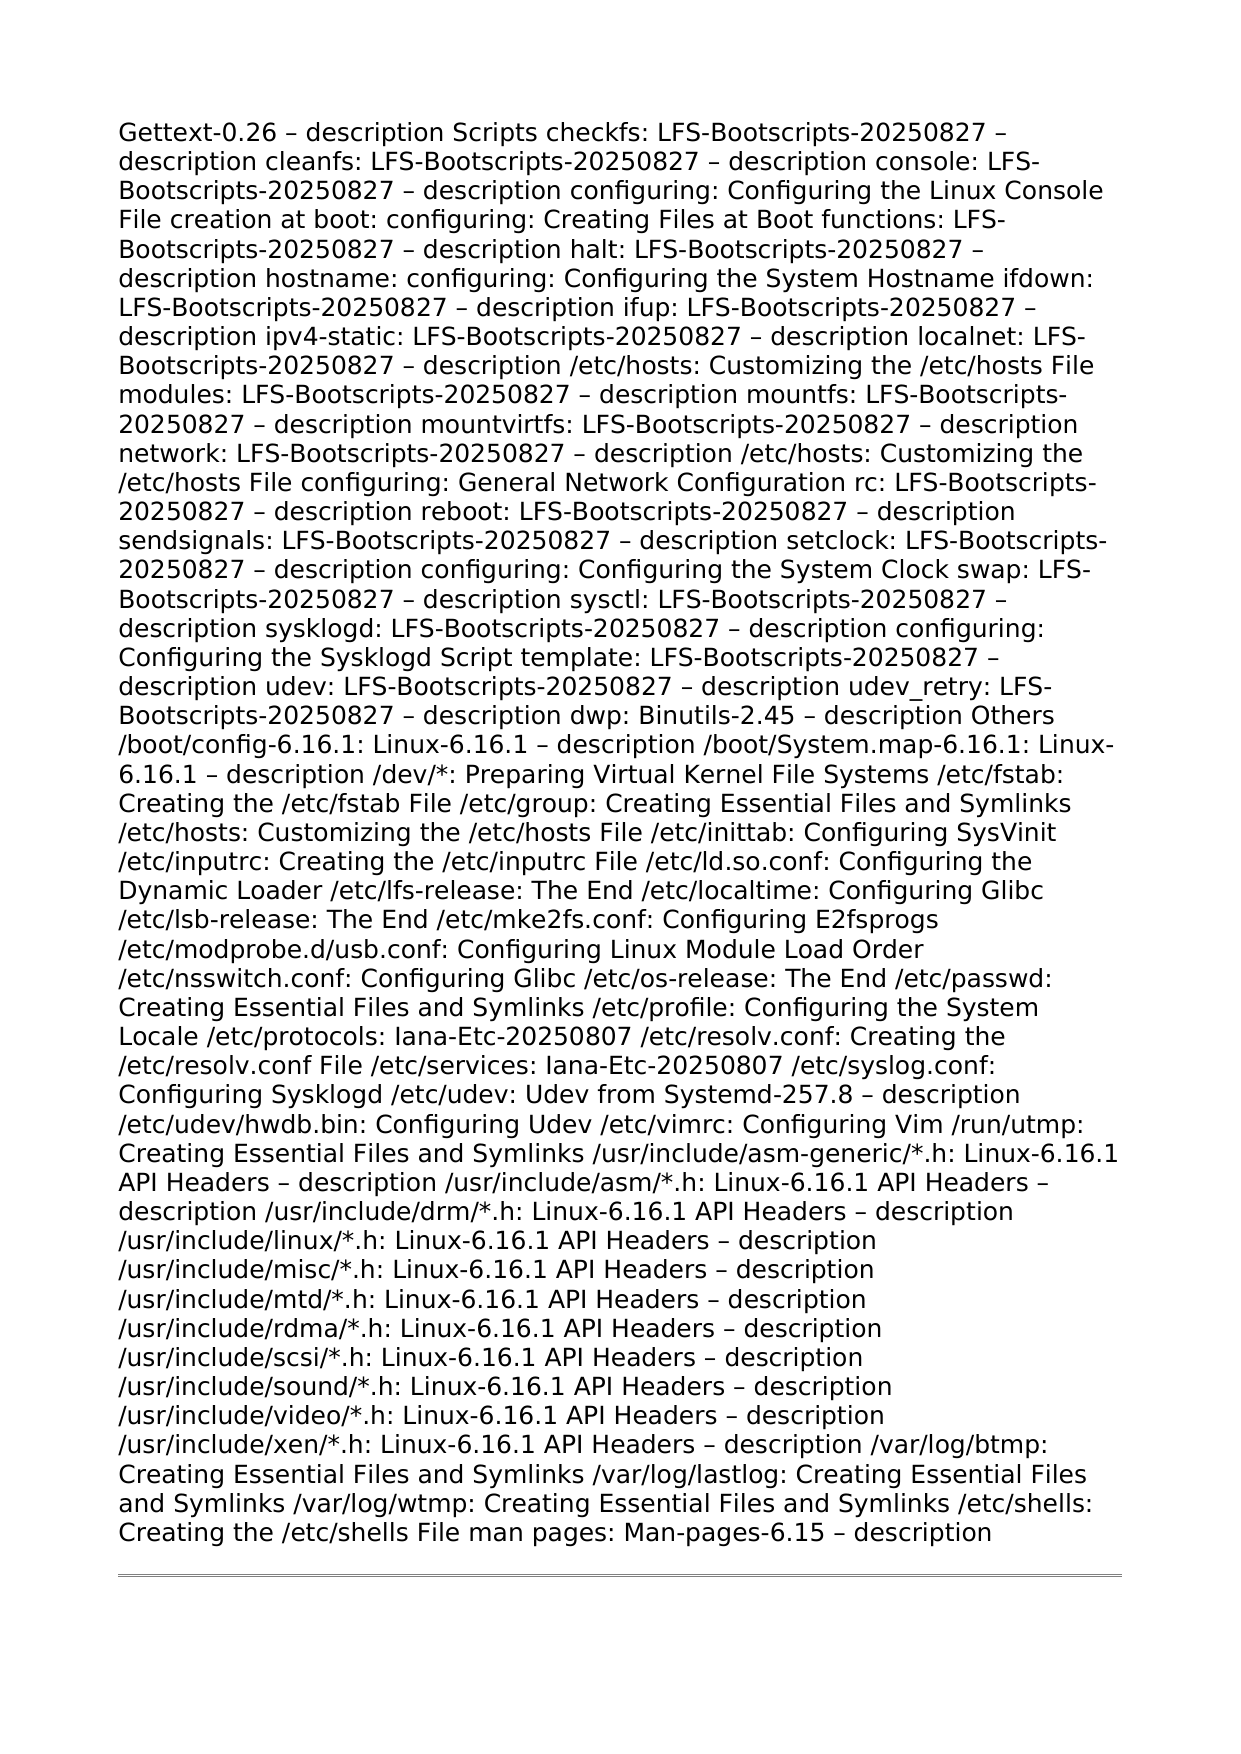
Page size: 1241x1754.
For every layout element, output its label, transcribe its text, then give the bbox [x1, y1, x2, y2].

text Gettext-0.26 – description Scripts checkfs: LFS-Bootscripts-20250827 – description cleanfs: LFS-Bootscripts-20250827 – description console: LFS-Bootscripts-20250827 – description configuring: Configuring the Linux Console File creation at boot: configuring: Creating Files at Boot functions: LFS-Bootscripts-20250827 – description halt: LFS-Bootscripts-20250827 – description hostname: configuring: Configuring the System Hostname ifdown: LFS-Bootscripts-20250827 – description ifup: LFS-Bootscripts-20250827 – description ipv4-static: LFS-Bootscripts-20250827 – description localnet: LFS-Bootscripts-20250827 – description /etc/hosts: Customizing the /etc/hosts File modules: LFS-Bootscripts-20250827 – description mountfs: LFS-Bootscripts-20250827 – description mountvirtfs: LFS-Bootscripts-20250827 – description network: LFS-Bootscripts-20250827 – description /etc/hosts: Customizing the /etc/hosts File configuring: General Network Configuration rc: LFS-Bootscripts-20250827 – description reboot: LFS-Bootscripts-20250827 – description sendsignals: LFS-Bootscripts-20250827 – description setclock: LFS-Bootscripts-20250827 – description configuring: Configuring the System Clock swap: LFS-Bootscripts-20250827 – description sysctl: LFS-Bootscripts-20250827 – description sysklogd: LFS-Bootscripts-20250827 – description configuring: Configuring the Sysklogd Script template: LFS-Bootscripts-20250827 – description udev: LFS-Bootscripts-20250827 – description udev_retry: LFS-Bootscripts-20250827 – description dwp: Binutils-2.45 – description Others /boot/config-6.16.1: Linux-6.16.1 – description /boot/System.map-6.16.1: Linux-6.16.1 – description /dev/*: Preparing Virtual Kernel File Systems /etc/fstab: Creating the /etc/fstab File /etc/group: Creating Essential Files and Symlinks /etc/hosts: Customizing the /etc/hosts File /etc/inittab: Configuring SysVinit /etc/inputrc: Creating the /etc/inputrc File /etc/ld.so.conf: Configuring the Dynamic Loader /etc/lfs-release: The End /etc/localtime: Configuring Glibc /etc/lsb-release: The End /etc/mke2fs.conf: Configuring E2fsprogs /etc/modprobe.d/usb.conf: Configuring Linux Module Load Order /etc/nsswitch.conf: Configuring Glibc /etc/os-release: The End /etc/passwd: Creating Essential Files and Symlinks /etc/profile: Configuring the System Locale /etc/protocols: Iana-Etc-20250807 /etc/resolv.conf: Creating the /etc/resolv.conf File /etc/services: Iana-Etc-20250807 /etc/syslog.conf: Configuring Sysklogd /etc/udev: Udev from Systemd-257.8 – description /etc/udev/hwdb.bin: Configuring Udev /etc/vimrc: Configuring Vim /run/utmp: Creating Essential Files and Symlinks /usr/include/asm-generic/*.h: Linux-6.16.1 API Headers – description /usr/include/asm/*.h: Linux-6.16.1 API Headers – description /usr/include/drm/*.h: Linux-6.16.1 API Headers – description /usr/include/linux/*.h: Linux-6.16.1 API Headers – description /usr/include/misc/*.h: Linux-6.16.1 API Headers – description /usr/include/mtd/*.h: Linux-6.16.1 API Headers – description /usr/include/rdma/*.h: Linux-6.16.1 API Headers – description /usr/include/scsi/*.h: Linux-6.16.1 API Headers – description /usr/include/sound/*.h: Linux-6.16.1 API Headers – description /usr/include/video/*.h: Linux-6.16.1 API Headers – description /usr/include/xen/*.h: Linux-6.16.1 API Headers – description /var/log/btmp: Creating Essential Files and Symlinks /var/log/lastlog: Creating Essential Files and Symlinks /var/log/wtmp: Creating Essential Files and Symlinks /etc/shells: Creating the /etc/shells File man pages: Man-pages-6.15 – description [118, 118, 1122, 1547]
